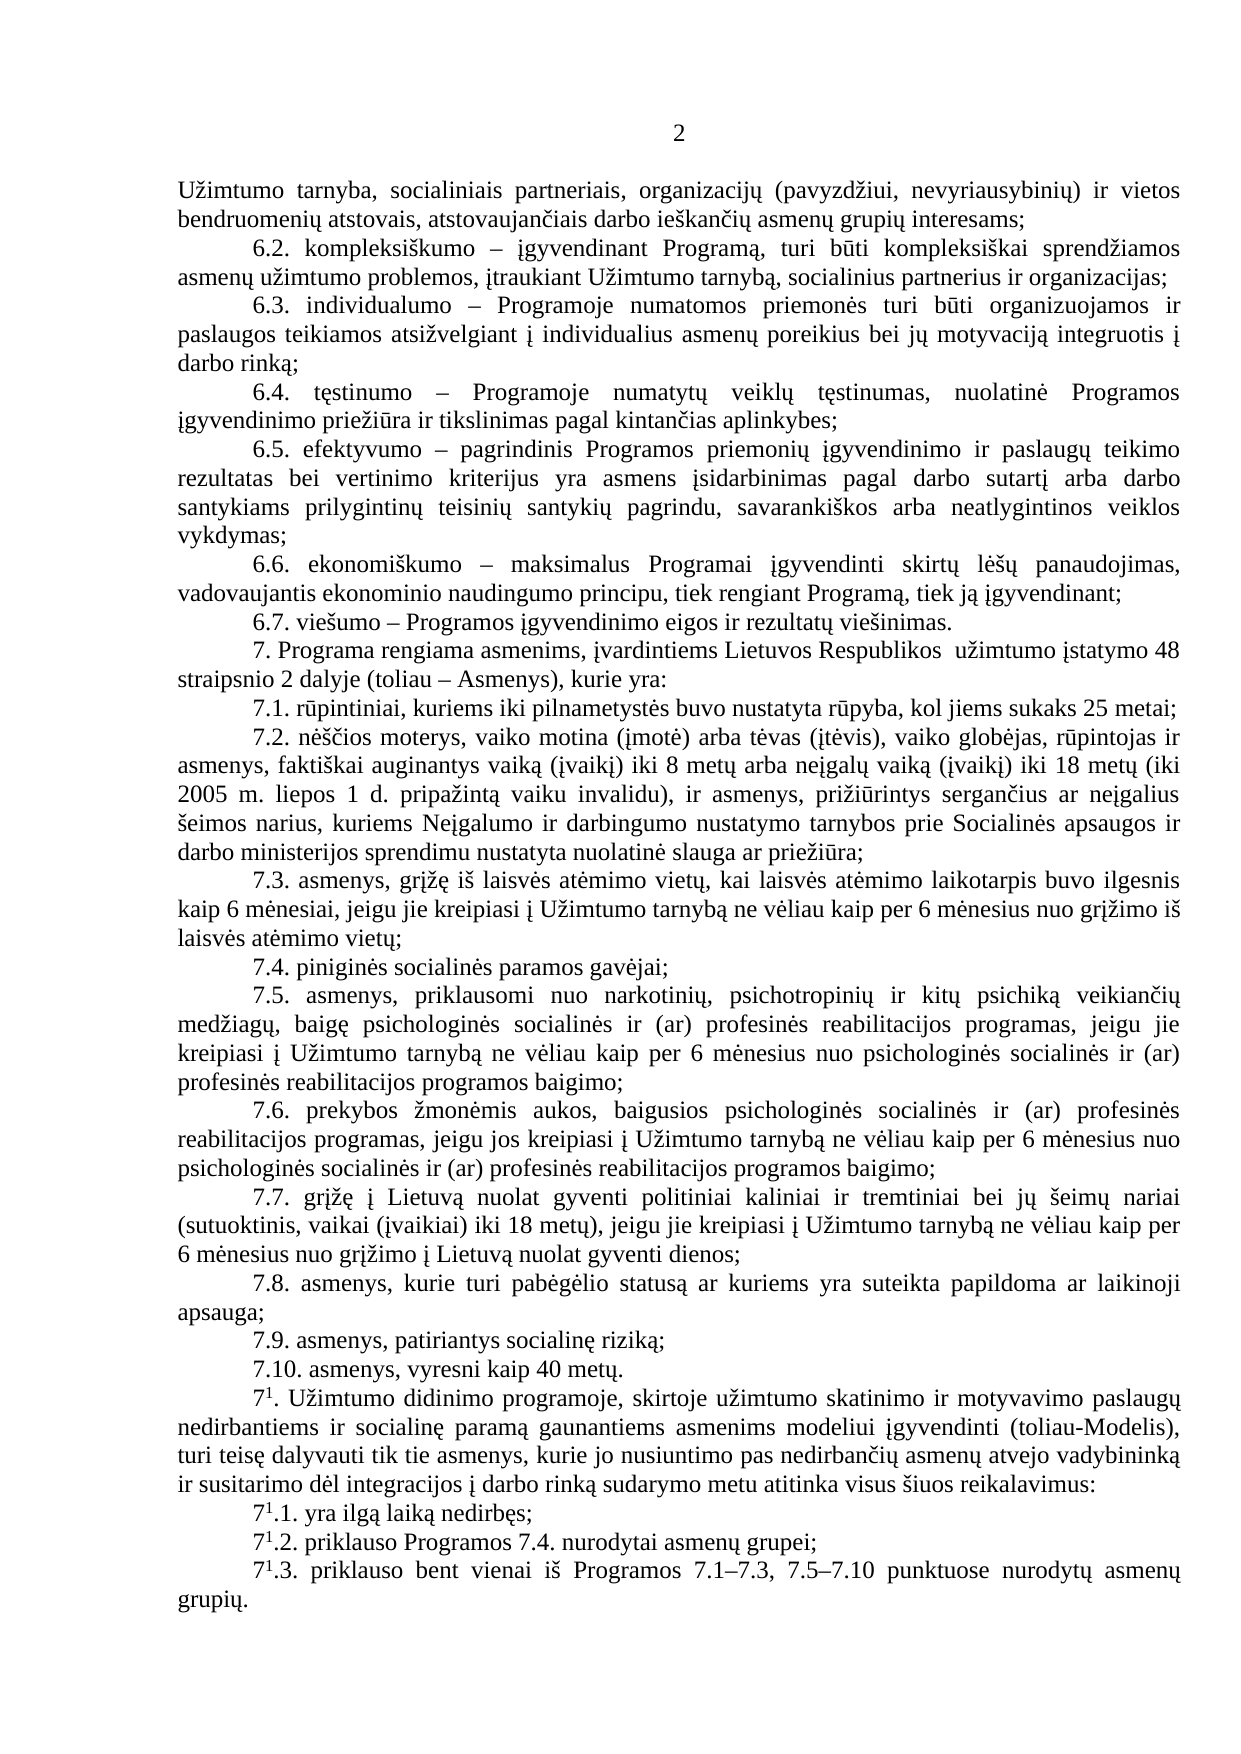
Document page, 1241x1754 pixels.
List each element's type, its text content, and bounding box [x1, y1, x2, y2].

text 7.6. prekybos žmonėmis aukos, baigusios psichologinės socialinės ir (ar) profesinės reabilitacijos programas, jeigu jos kreipiasi į Užimtumo tarnybą ne vėliau kaip per 6 mėnesius nuo psichologinės socialinės ir (ar) profesinės reabilitacijos programos baigimo; [177, 1096, 1181, 1182]
text 6.6. ekonomiškumo – maksimalus Programai įgyvendinti skirtų lėšų panaudojimas, vadovaujantis ekonominio naudingumo principu, tiek rengiant Programą, tiek ją įgyvendinant; [177, 549, 1181, 607]
text 71.1. yra ilgą laiką nedirbęs; [177, 1498, 1181, 1527]
text 7.2. nėščios moterys, vaiko motina (įmotė) arba tėvas (įtėvis), vaiko globėjas, rūpintojas ir asmenys, faktiškai auginantys vaiką (įvaikį) iki 8 metų arba neįgalų vaiką (įvaikį) iki 18 metų (iki 2005 m. liepos 1 d. pripažintą vaiku invalidu), ir asmenys, prižiūrintys sergančius ar neįgalius šeimos narius, kuriems Neįgalumo ir darbingumo nustatymo tarnybos prie Socialinės apsaugos ir darbo ministerijos sprendimu nustatyta nuolatinė slauga ar priežiūra; [177, 722, 1181, 866]
text 7.3. asmenys, grįžę iš laisvės atėmimo vietų, kai laisvės atėmimo laikotarpis buvo ilgesnis kaip 6 mėnesiai, jeigu jie kreipiasi į Užimtumo tarnybą ne vėliau kaip per 6 mėnesius nuo grįžimo iš laisvės atėmimo vietų; [177, 866, 1181, 952]
text 6.4. tęstinumo – Programoje numatytų veiklų tęstinumas, nuolatinė Programos įgyvendinimo priežiūra ir tikslinimas pagal kintančias aplinkybes; [177, 377, 1181, 434]
text 7.5. asmenys, priklausomi nuo narkotinių, psichotropinių ir kitų psichiką veikiančių medžiagų, baigę psichologinės socialinės ir (ar) profesinės reabilitacijos programas, jeigu jie kreipiasi į Užimtumo tarnybą ne vėliau kaip per 6 mėnesius nuo psichologinės socialinės ir (ar) profesinės reabilitacijos programos baigimo; [177, 981, 1181, 1096]
text 6.7. viešumo – Programos įgyvendinimo eigos ir rezultatų viešinimas. [177, 607, 1181, 636]
text Užimtumo tarnyba, socialiniais partneriais, organizacijų (pavyzdžiui, nevyriausybinių) ir vietos bendruomenių atstovais, atstovaujančiais darbo ieškančių asmenų grupių interesams; [177, 176, 1181, 233]
text 7. Programa rengiama asmenims, įvardintiems Lietuvos Respublikos užimtumo įstatymo 48 straipsnio 2 dalyje (toliau – Asmenys), kurie yra: [177, 636, 1181, 693]
text 7.9. asmenys, patiriantys socialinę riziką; [177, 1326, 1181, 1354]
text 7.7. grįžę į Lietuvą nuolat gyventi politiniai kaliniai ir tremtiniai bei jų šeimų nariai (sutuoktinis, vaikai (įvaikiai) iki 18 metų), jeigu jie kreipiasi į Užimtumo tarnybą ne vėliau kaip per 6 mėnesius nuo grįžimo į Lietuvą nuolat gyventi dienos; [177, 1182, 1181, 1268]
text 6.5. efektyvumo – pagrindinis Programos priemonių įgyvendinimo ir paslaugų teikimo rezultatas bei vertinimo kriterijus yra asmens įsidarbinimas pagal darbo sutartį arba darbo santykiams prilygintinų teisinių santykių pagrindu, savarankiškos arba neatlygintinos veiklos vykdymas; [177, 434, 1181, 549]
text 7.8. asmenys, kurie turi pabėgėlio statusą ar kuriems yra suteikta papildoma ar laikinoji apsauga; [177, 1268, 1181, 1326]
text 7.1. rūpintiniai, kuriems iki pilnametystės buvo nustatyta rūpyba, kol jiems sukaks 25 metai; [177, 693, 1181, 722]
text 7.4. piniginės socialinės paramos gavėjai; [177, 952, 1181, 981]
text 6.3. individualumo – Programoje numatomos priemonės turi būti organizuojamos ir paslaugos teikiamos atsižvelgiant į individualius asmenų poreikius bei jų motyvaciją integruotis į darbo rinką; [177, 291, 1181, 377]
text 71.2. priklauso Programos 7.4. nurodytai asmenų grupei; [177, 1527, 1181, 1556]
text 71. Užimtumo didinimo programoje, skirtoje užimtumo skatinimo ir motyvavimo paslaugų nedirbantiems ir socialinę paramą gaunantiems asmenims modeliui įgyvendinti (toliau-Modelis), turi teisę dalyvauti tik tie asmenys, kurie jo nusiuntimo pas nedirbančių asmenų atvejo vadybininką ir susitarimo dėl integracijos į darbo rinką sudarymo metu atitinka visus šiuos reikalavimus: [177, 1383, 1181, 1498]
text 7.10. asmenys, vyresni kaip 40 metų. [177, 1354, 1181, 1383]
text 6.2. kompleksiškumo – įgyvendinant Programą, turi būti kompleksiškai sprendžiamos asmenų užimtumo problemos, įtraukiant Užimtumo tarnybą, socialinius partnerius ir organizacijas; [177, 233, 1181, 291]
text 71.3. priklauso bent vienai iš Programos 7.1–7.3, 7.5–7.10 punktuose nurodytų asmenų grupių. [177, 1556, 1181, 1613]
